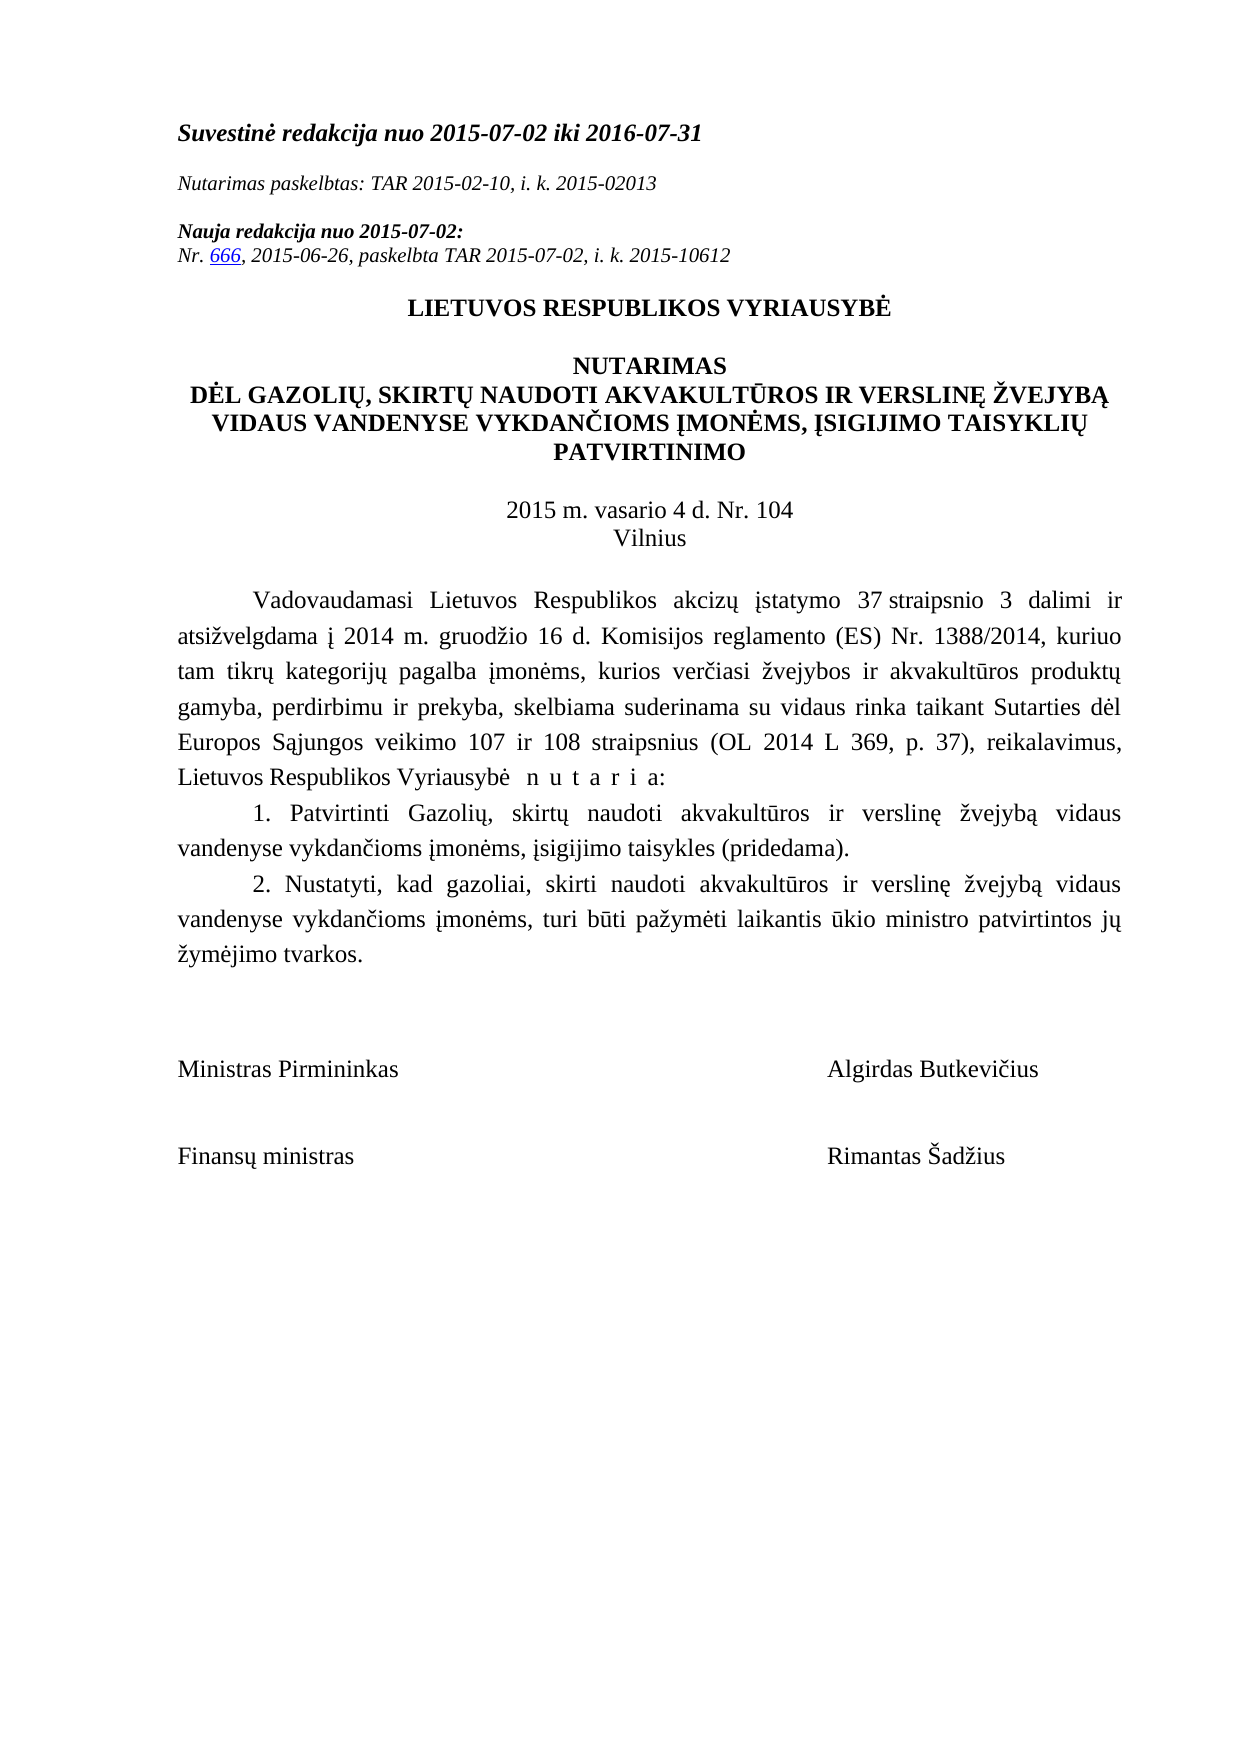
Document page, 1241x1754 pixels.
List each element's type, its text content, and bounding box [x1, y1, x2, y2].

text 2015 m. vasario 4 d. Nr. 104 [177, 495, 1122, 523]
text LIETUVOS RESPUBLIKOS VYRIAUSYBĖ [177, 293, 1122, 322]
text Vadovaudamasi Lietuvos Respublikos akcizų įstatymo 37 straipsnio 3 dalimi ir atsižvelgdama į 2014 m. gruodžio 16 d. Komisijos reglamento (ES) Nr. 1388/2014, kuriuo tam tikrų kategorijų pagalba įmonėms, kurios verčiasi žvejybos ir akvakultūros produktų gamyba, perdirbimu ir prekyba, skelbiama suderinama su vidaus rinka taikant Sutarties dėl Europos Sąjungos veikimo 107 ir 108 straipsnius (OL 2014 L 369, p. 37), reikalavimus, Lietuvos Respublikos Vyriausybė nutaria: [177, 579, 1122, 791]
text Nauja redakcija nuo 2015-07-02: [177, 219, 1122, 243]
text 2. Nustatyti, kad gazoliai, skirti naudoti akvakultūros ir verslinę žvejybą vidaus vandenyse vykdančioms įmonėms, turi būti pažymėti laikantis ūkio ministro patvirtintos jų žymėjimo tvarkos. [177, 862, 1122, 968]
text Nr. 666, 2015-06-26, paskelbta TAR 2015-07-02, i. k. 2015-10612 [177, 243, 1122, 267]
text Finansų ministras Rimantas Šadžius [177, 1141, 1122, 1169]
text DĖL GAZOLIŲ, SKIRTŲ NAUDOTI akvakultūros ir verslinę žvejybą vidaus vandenyse vykdančioms įmonėms, įsigijimo TAISYKLIŲ PATVIRTINIMO [177, 380, 1122, 466]
text 1. Patvirtinti Gazolių, skirtų naudoti akvakultūros ir verslinę žvejybą vidaus vandenyse vykdančioms įmonėms, įsigijimo taisykles (pridedama). [177, 791, 1122, 862]
text Nutarimas paskelbtas: TAR 2015-02-10, i. k. 2015-02013 [177, 171, 1122, 195]
text Ministras Pirmininkas Algirdas Butkevičius [177, 1054, 1122, 1083]
text Vilnius [177, 523, 1122, 552]
text Suvestinė redakcija nuo 2015-07-02 iki 2016-07-31 [177, 118, 1122, 147]
text NUTARIMAS [177, 351, 1122, 380]
